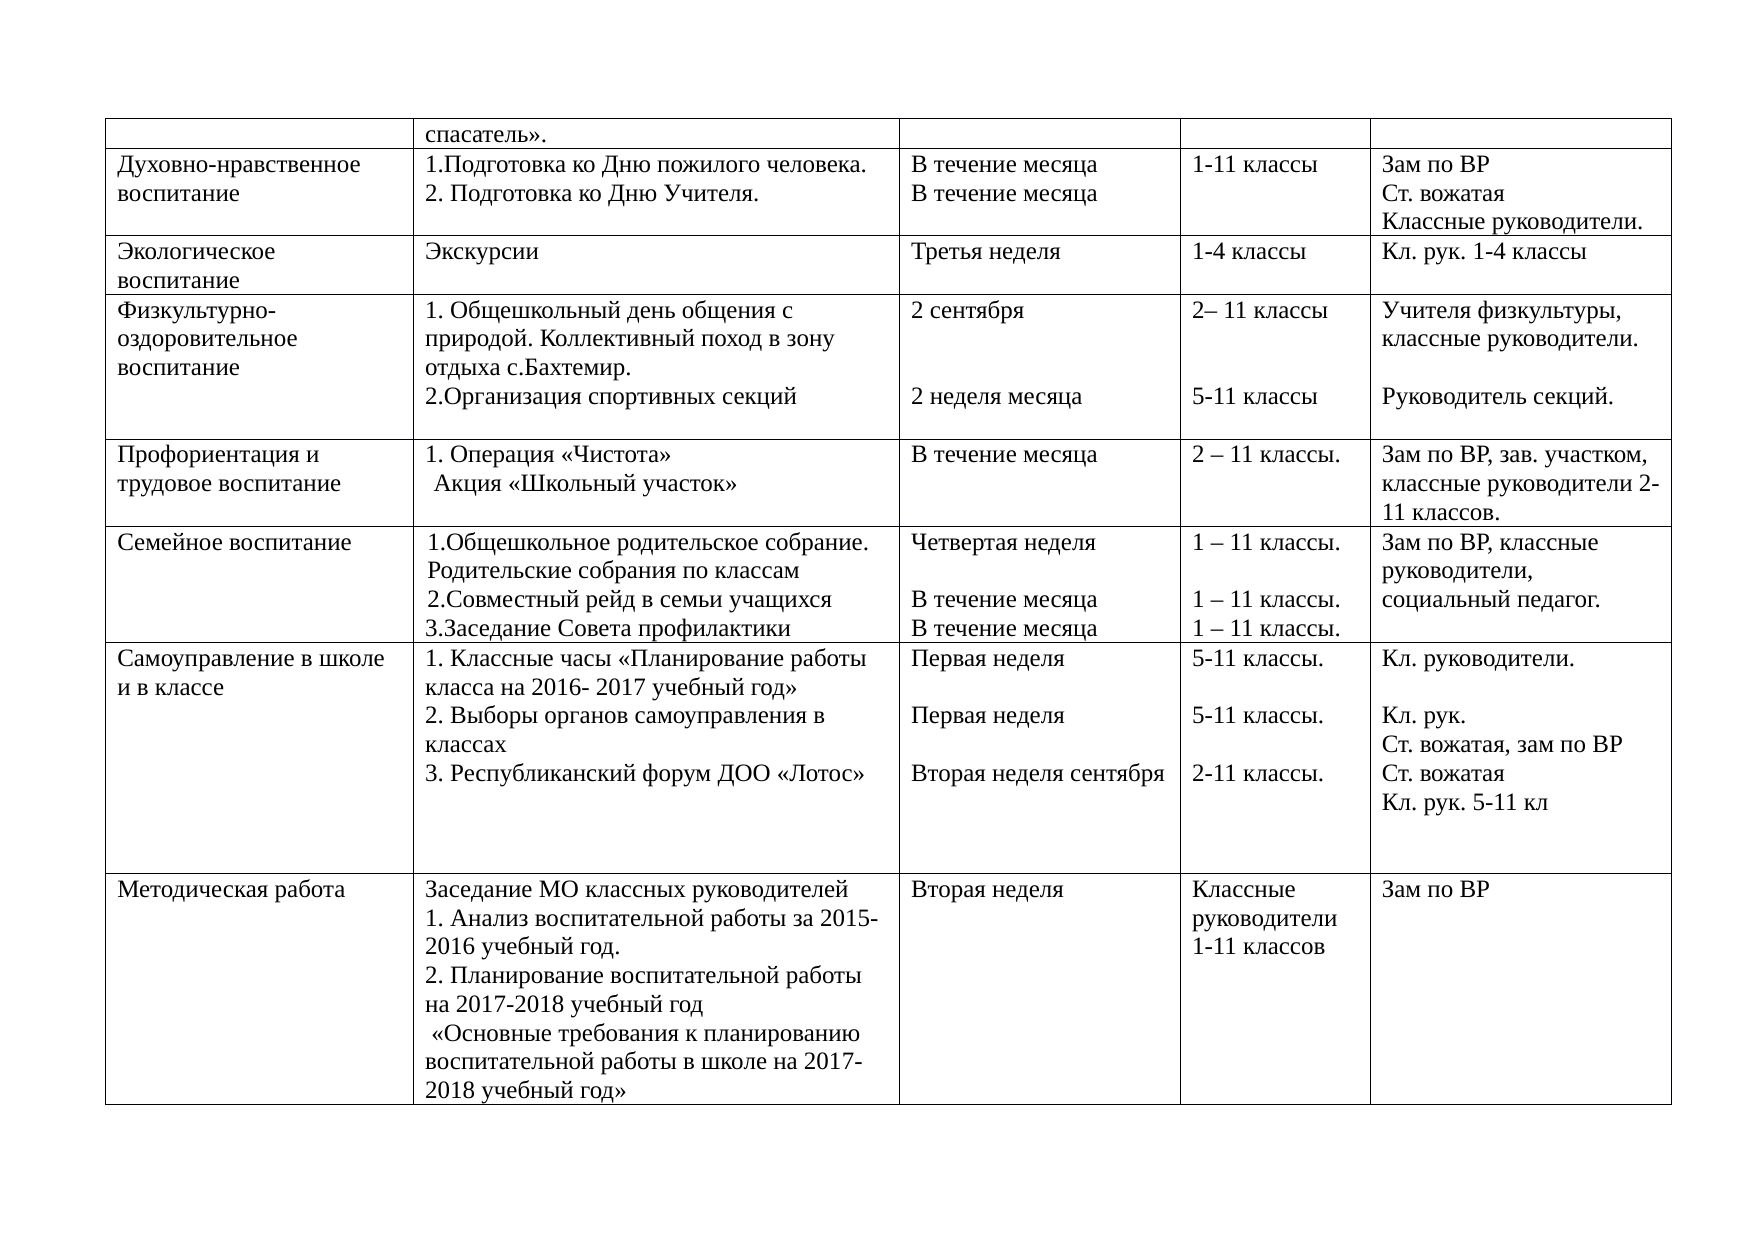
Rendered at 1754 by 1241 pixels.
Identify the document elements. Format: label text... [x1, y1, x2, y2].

table_cell Духовно-нравственное воспитание [106, 149, 413, 235]
table_cell Методическая работа [106, 874, 413, 1104]
table_cell 2 – 11 классы. [1181, 440, 1370, 526]
table_cell [106, 119, 413, 148]
table_cell 2 сентября 2 неделя месяца [900, 295, 1180, 438]
table_cell 1-4 классы [1181, 236, 1370, 294]
table_cell Зам по ВР Ст. вожатая Классные руководители. [1371, 149, 1671, 235]
table_cell Зам по ВР [1371, 874, 1671, 1104]
table_cell 1 – 11 классы. 1 – 11 классы. 1 – 11 классы. [1181, 527, 1370, 642]
table_cell Профориентация и трудовое воспитание [106, 440, 413, 526]
table_cell Кл. рук. 1-4 классы [1371, 236, 1671, 294]
table_cell Семейное воспитание [106, 527, 413, 642]
table_cell Экскурсии [414, 236, 899, 294]
table_cell Зам по ВР, зав. участком, классные руководители 2-11 классов. [1371, 440, 1671, 526]
table_cell Четвертая неделя В течение месяца В течение месяца [900, 527, 1180, 642]
table_cell Физкультурно-оздоровительное воспитание [106, 295, 413, 438]
table_cell Зам по ВР, классные руководители, социальный педагог. [1371, 527, 1671, 642]
table_cell В течение месяца В течение месяца [900, 149, 1180, 235]
table_cell спасатель». [414, 119, 899, 148]
table_cell [1371, 119, 1671, 148]
table_cell 5-11 классы. 5-11 классы. 2-11 классы. [1181, 643, 1370, 873]
table_cell 1. Операция «Чистота» Акция «Школьный участок» [414, 440, 899, 526]
table_cell Классные руководители 1-11 классов [1181, 874, 1370, 1104]
table_cell Первая неделя Первая неделя Вторая неделя сентября [900, 643, 1180, 873]
table_cell 1. Классные часы «Планирование работы класса на 2016- 2017 учебный год» 2. Выборы органов самоуправления в классах 3. Республиканский форум ДОО «Лотос» [414, 643, 899, 873]
table_cell [1181, 119, 1370, 148]
table_cell [900, 119, 1180, 148]
table_cell 1-11 классы [1181, 149, 1370, 235]
table_cell В течение месяца [900, 440, 1180, 526]
table_cell Экологическое воспитание [106, 236, 413, 294]
table_cell 1.Общешкольное родительское собрание. Родительские собрания по классам 2.Совместный рейд в семьи учащихся 3.Заседание Совета профилактики [414, 527, 899, 642]
table_cell 1.Подготовка ко Дню пожилого человека. 2. Подготовка ко Дню Учителя. [414, 149, 899, 235]
table_cell Кл. руководители. Кл. рук. Ст. вожатая, зам по ВР Ст. вожатая Кл. рук. 5-11 кл [1371, 643, 1671, 873]
table_cell Учителя физкультуры, классные руководители. Руководитель секций. [1371, 295, 1671, 438]
table_cell Самоуправление в школе и в классе [106, 643, 413, 873]
table_cell 1. Общешкольный день общения с природой. Коллективный поход в зону отдыха с.Бахтемир. 2.Организация спортивных секций [414, 295, 899, 438]
table_cell Вторая неделя [900, 874, 1180, 1104]
table_cell 2– 11 классы 5-11 классы [1181, 295, 1370, 438]
table_cell Третья неделя [900, 236, 1180, 294]
table_cell Заседание МО классных руководителей 1. Анализ воспитательной работы за 2015-2016 учебный год. 2. Планирование воспитательной работы на 2017-2018 учебный год «Основные требования к планированию воспитательной работы в школе на 2017-2018 учебный год» [414, 874, 899, 1104]
